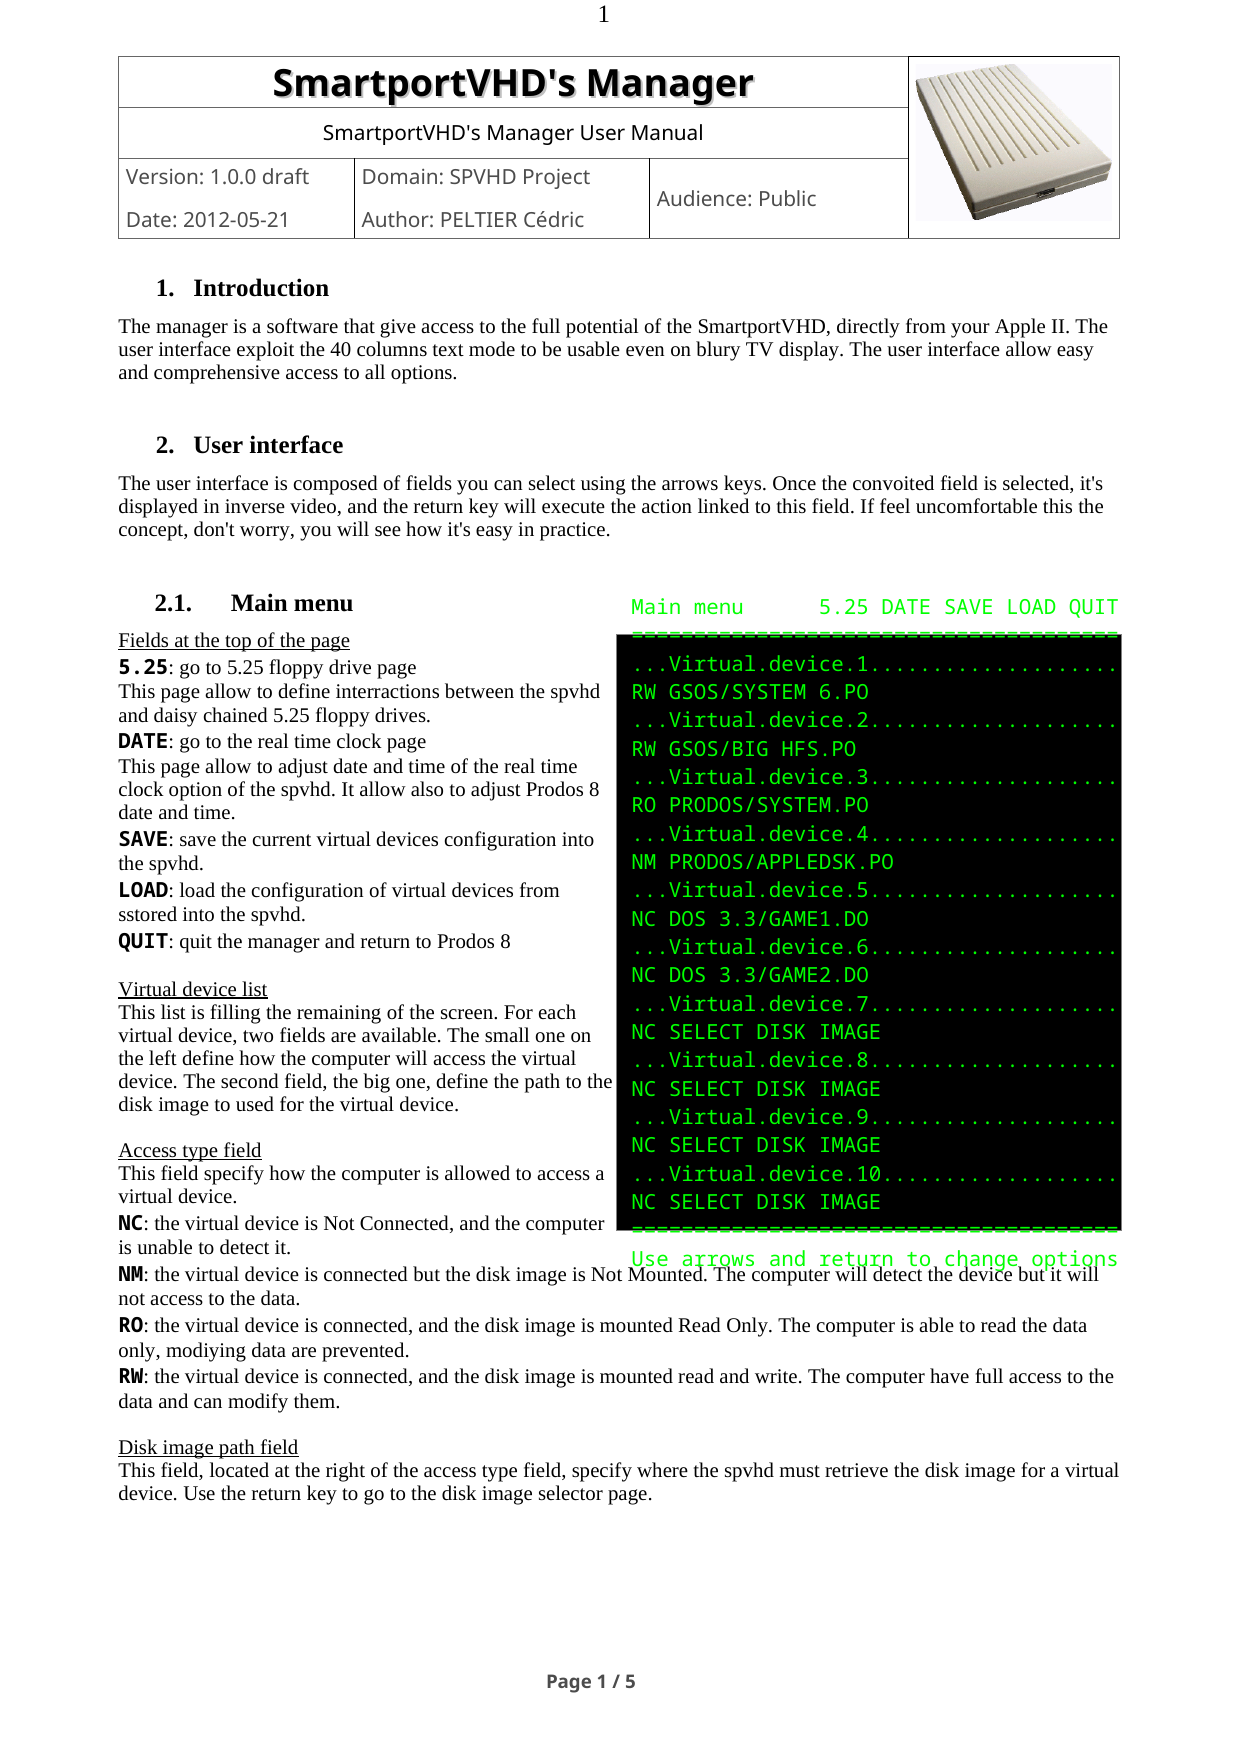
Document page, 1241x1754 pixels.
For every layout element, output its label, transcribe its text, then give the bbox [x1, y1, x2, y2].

text 5.25: go to 5.25 floppy drive page [118, 652, 616, 680]
text RW: the virtual device is connected, and the disk image is mounted read and write. The computer have full access to the data and can modify them. [118, 1361, 1122, 1413]
list Introduction [156, 274, 1122, 302]
text SAVE: save the current virtual devices configuration into the spvhd. [118, 824, 616, 875]
text QUIT: quit the manager and return to Prodos 8 [118, 926, 616, 954]
text This page allow to define interractions between the spvhd and daisy chained 5.25 floppy drives. [118, 680, 616, 726]
text 1 [597, 0, 643, 28]
list User interface [156, 432, 1122, 459]
text LOAD: load the configuration of virtual devices from sstored into the spvhd. [118, 875, 616, 926]
text Fields at the top of the page [118, 629, 1122, 652]
picture [915, 64, 1112, 221]
text NC: the virtual device is Not Connected, and the computer is unable to detect it. [118, 1208, 1122, 1259]
text This field specify how the computer is allowed to access a virtual device. [118, 1162, 616, 1208]
text This field, located at the right of the access type field, specify where the spvhd must retrieve the disk image for a virtual device. Use the return key to go to the disk image selector page. [118, 1459, 1122, 1505]
text This list is filling the remaining of the screen. For each virtual device, two fields are available. The small one on the left define how the computer will access the virtual device. The second field, the big one, define the path to the disk image to used for the virtual device. [118, 1001, 616, 1116]
text Access type field [118, 1139, 616, 1162]
text The manager is a software that give access to the full potential of the SmartportVHD, directly from your Apple II. The user interface exploit the 40 columns text mode to be usable even on blury TV display. The user interface allow easy and comprehensive access to all options. [118, 314, 1122, 384]
list Main menu [154, 589, 1122, 617]
text DATE: go to the real time clock page [118, 726, 616, 755]
text RO: the virtual device is connected, and the disk image is mounted Read Only. The computer is able to read the data only, modiying data are prevented. [118, 1310, 1122, 1361]
text Virtual device list [118, 977, 616, 1001]
text Disk image path field [118, 1436, 1122, 1459]
text The user interface is composed of fields you can select using the arrows keys. Once the convoited field is selected, it's displayed in inverse video, and the return key will execute the action linked to this field. If feel uncomfortable this the concept, don't worry, you will see how it's easy in practice. [118, 472, 1122, 541]
text NM: the virtual device is connected but the disk image is Not Mounted. The computer will detect the device but it will not access to the data. [118, 1259, 1122, 1310]
text This page allow to adjust date and time of the real time clock option of the spvhd. It allow also to adjust Prodos 8 date and time. [118, 755, 616, 824]
